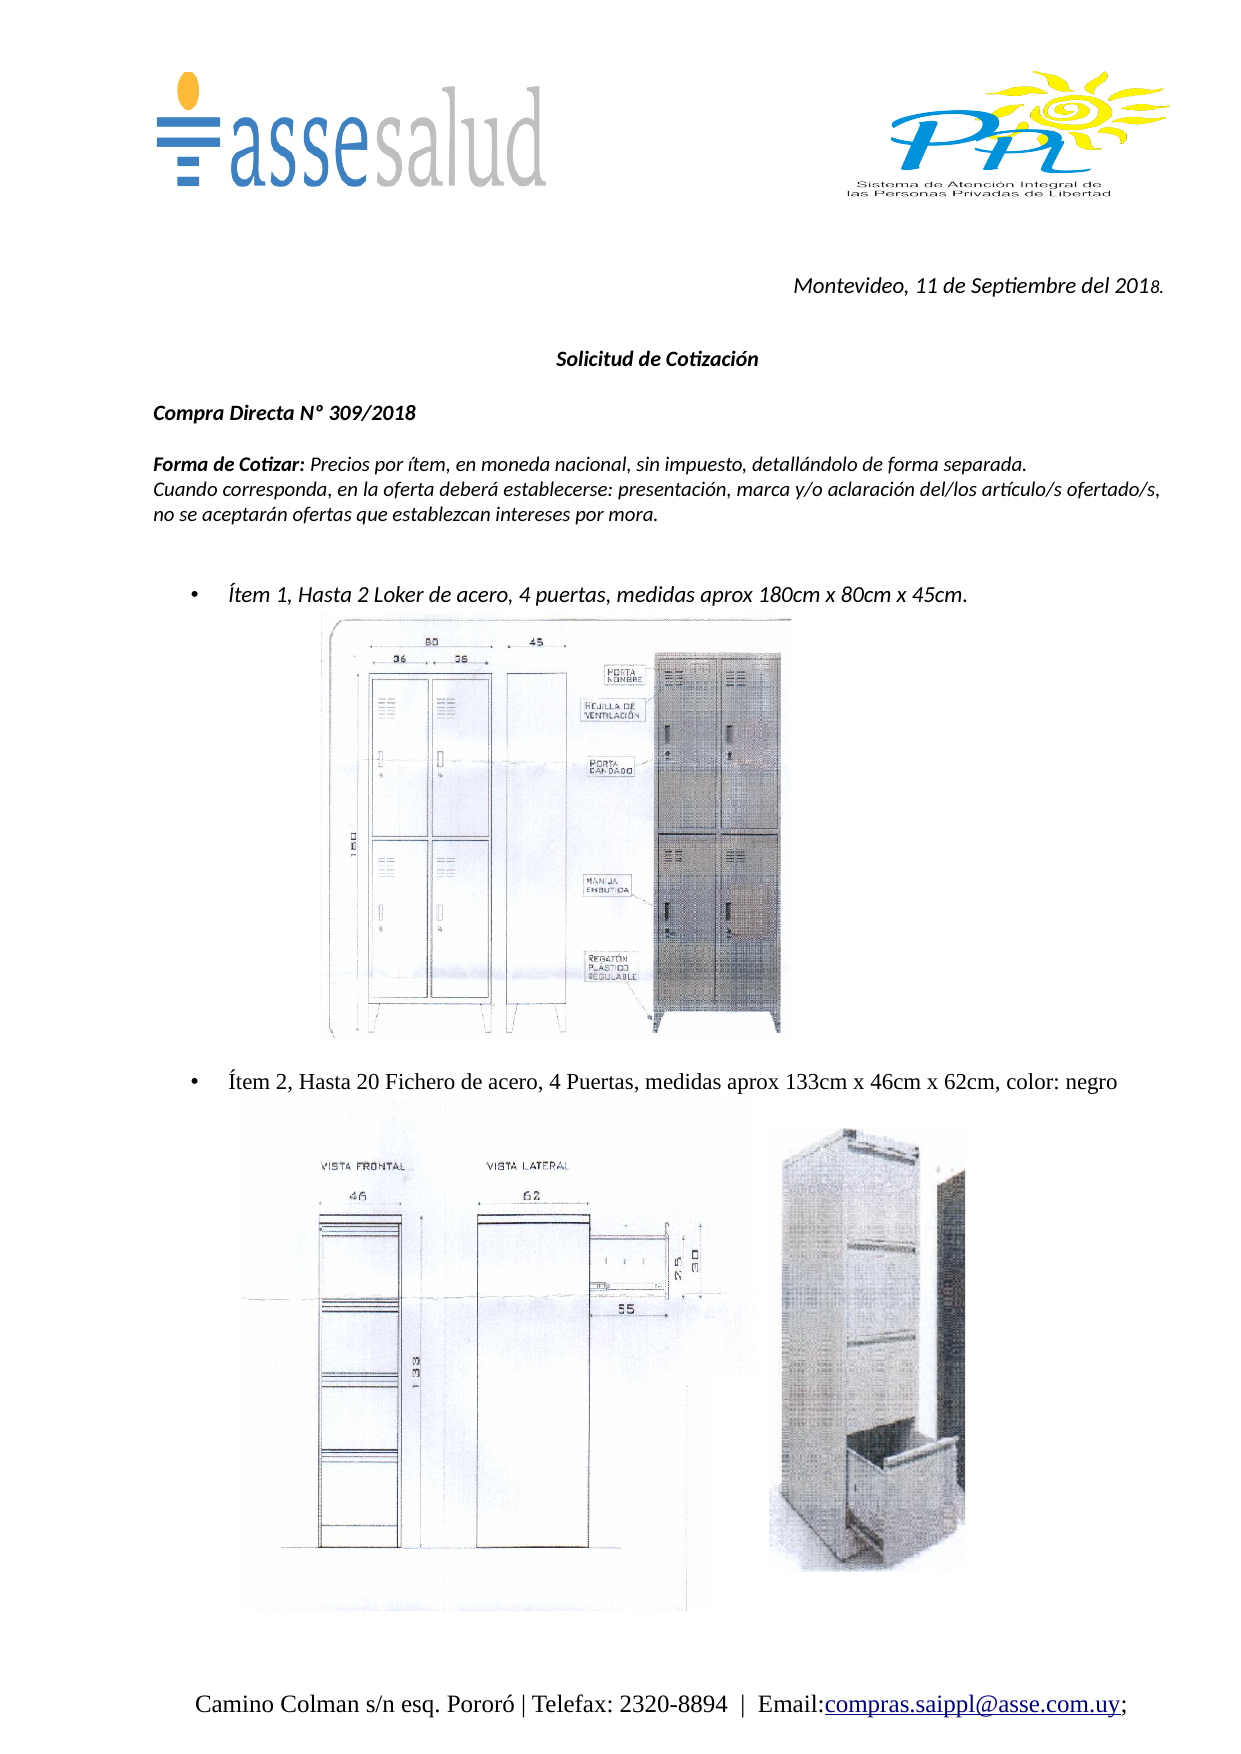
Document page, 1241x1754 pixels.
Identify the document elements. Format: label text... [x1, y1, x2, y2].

list Ítem 2, Hasta 20 Fichero de acero, 4 Puertas, medidas aprox 133cm x 46cm x 62cm, color: negro [191, 1068, 1169, 1094]
text Cuando corresponda, en la oferta deberá establecerse: presentación, marca y/o aclaración del/los artículo/s ofertado/s, no se aceptarán ofertas que establezcan intereses por mora. [153, 476, 1164, 527]
picture [844, 71, 1170, 202]
picture [156, 72, 546, 187]
list Ítem 1, Hasta 2 Loker de acero, 4 puertas, medidas aprox 180cm x 80cm x 45cm. [191, 580, 1169, 608]
text Compra Directa Nº 309/2018 [153, 399, 1169, 425]
text Forma de Cotizar: Precios por ítem, en moneda nacional, sin impuesto, detallándolo de forma separada. [153, 451, 1164, 476]
text Solicitud de Cotización [153, 345, 1169, 372]
text Montevideo, 11 de Septiembre del 2018. [153, 271, 1169, 299]
